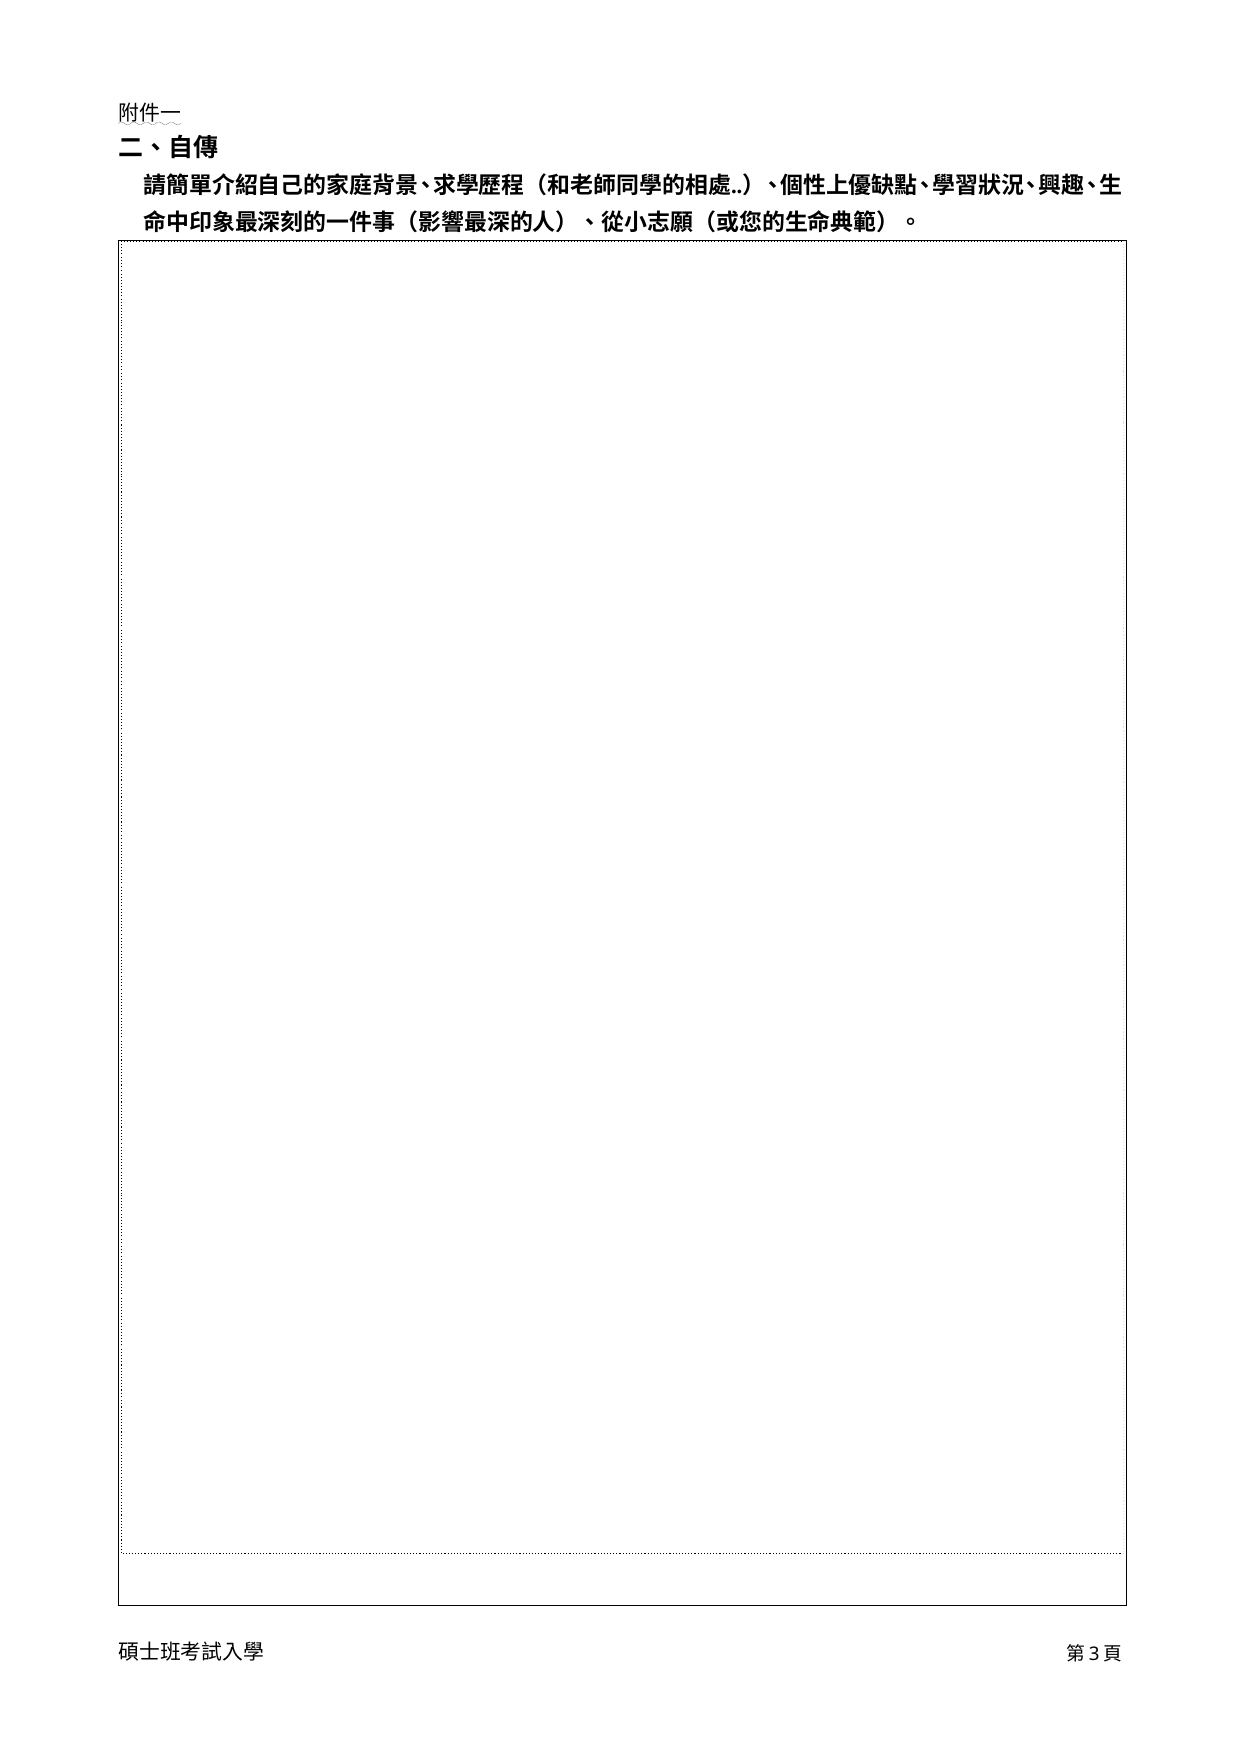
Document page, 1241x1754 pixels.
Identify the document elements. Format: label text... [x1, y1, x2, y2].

table_header [119, 241, 1126, 1604]
text 二、自傳 請簡單介紹自己的家庭背景、求學歷程（和老師同學的相處..）、個性上優缺點、學習狀況、興趣、生命中印象最深刻的一件事（影響最深的人）、從小志願（或您的生命典範）。 [118, 127, 1122, 239]
